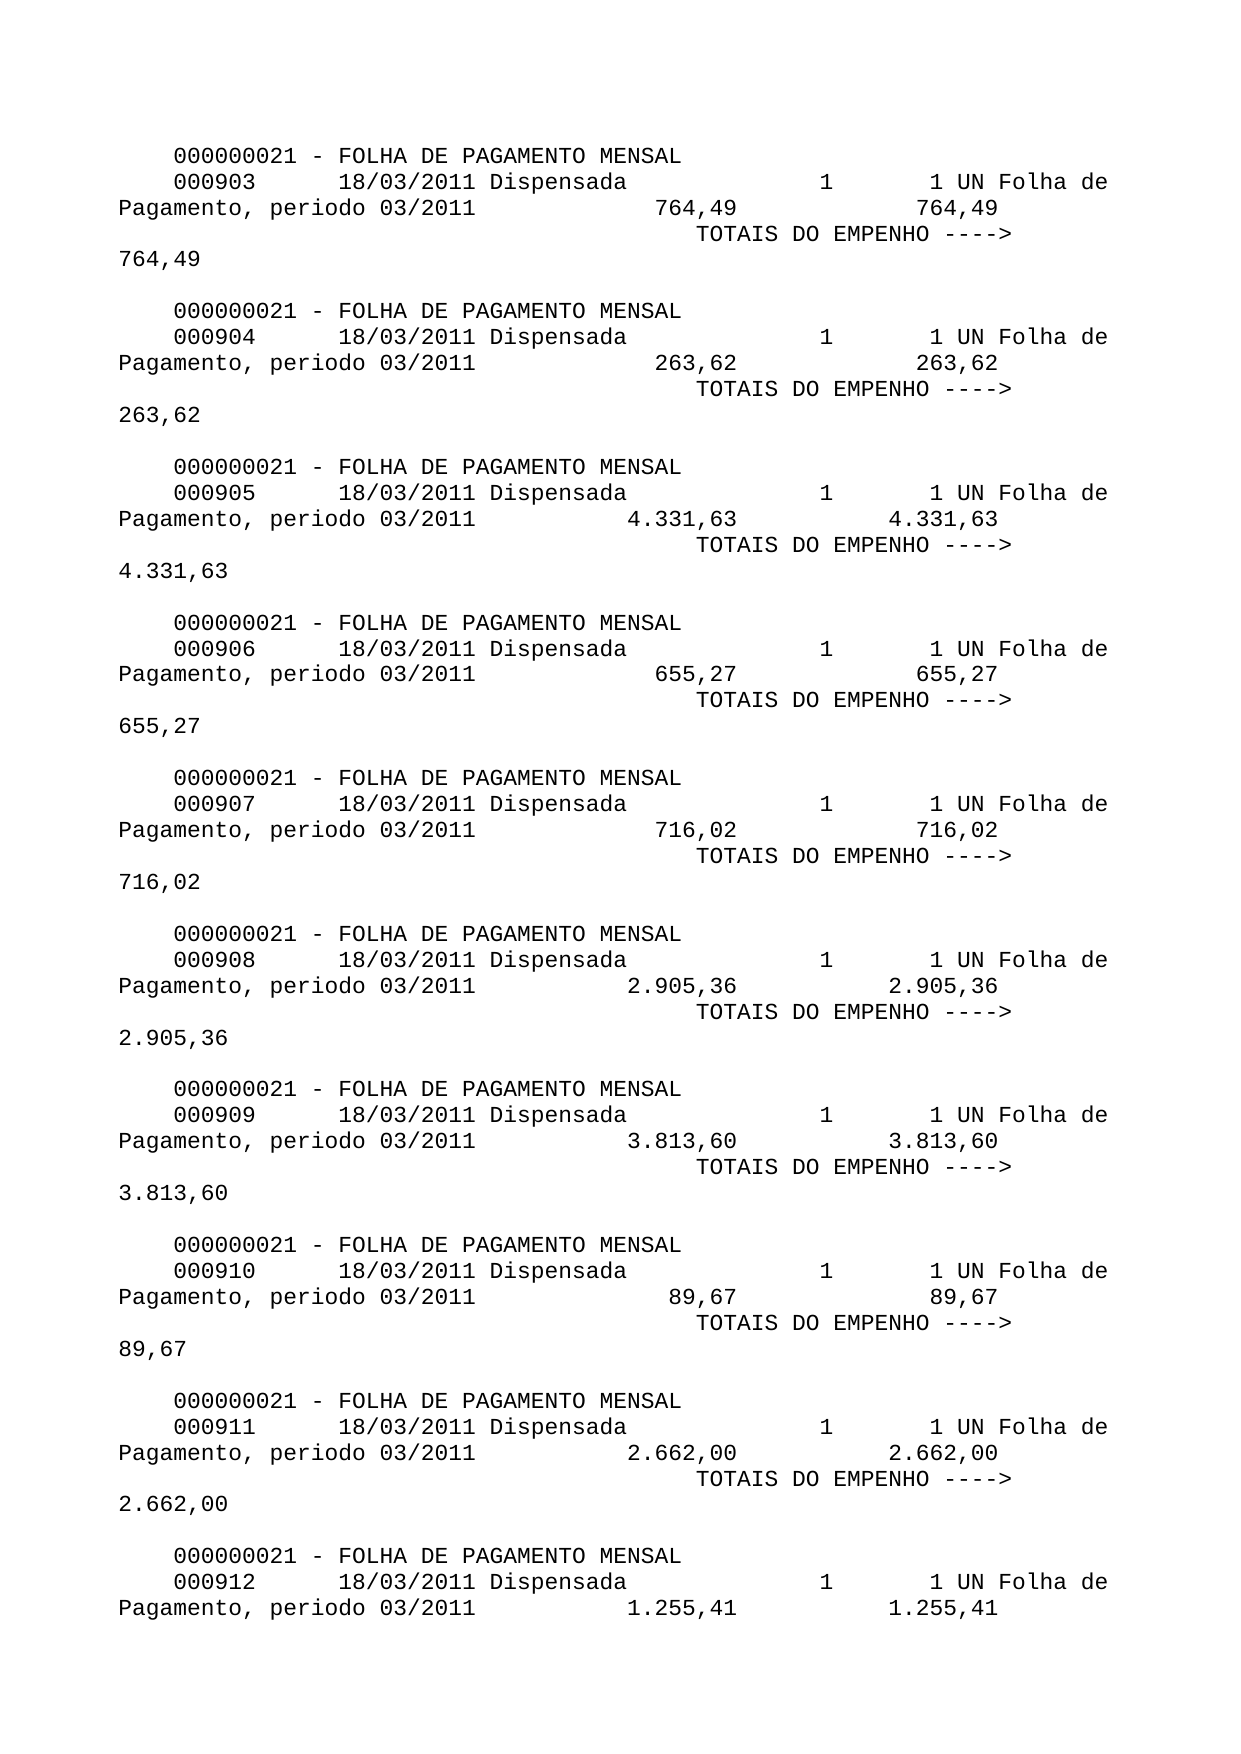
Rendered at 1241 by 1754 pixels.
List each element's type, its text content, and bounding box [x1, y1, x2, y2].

text 000907 18/03/2011 Dispensada 1 1 UN Folha de Pagamento, periodo 03/2011 716,02 716,02 [118, 792, 1122, 844]
text TOTAIS DO EMPENHO ----> 89,67 [118, 1311, 1122, 1363]
text 000000021 - FOLHA DE PAGAMENTO MENSAL [118, 1389, 1122, 1415]
text 000000021 - FOLHA DE PAGAMENTO MENSAL [118, 611, 1122, 637]
text 000905 18/03/2011 Dispensada 1 1 UN Folha de Pagamento, periodo 03/2011 4.331,63 4.331,63 [118, 481, 1122, 533]
text 000909 18/03/2011 Dispensada 1 1 UN Folha de Pagamento, periodo 03/2011 3.813,60 3.813,60 [118, 1104, 1122, 1156]
text TOTAIS DO EMPENHO ----> 4.331,63 [118, 533, 1122, 585]
text TOTAIS DO EMPENHO ----> 2.905,36 [118, 1000, 1122, 1052]
text 000903 18/03/2011 Dispensada 1 1 UN Folha de Pagamento, periodo 03/2011 764,49 764,49 [118, 170, 1122, 222]
text 000000021 - FOLHA DE PAGAMENTO MENSAL [118, 1233, 1122, 1259]
text TOTAIS DO EMPENHO ----> 764,49 [118, 222, 1122, 274]
text TOTAIS DO EMPENHO ----> 2.662,00 [118, 1467, 1122, 1519]
text 000000021 - FOLHA DE PAGAMENTO MENSAL [118, 455, 1122, 481]
text 000908 18/03/2011 Dispensada 1 1 UN Folha de Pagamento, periodo 03/2011 2.905,36 2.905,36 [118, 948, 1122, 1000]
text 000000021 - FOLHA DE PAGAMENTO MENSAL [118, 300, 1122, 326]
text 000000021 - FOLHA DE PAGAMENTO MENSAL [118, 1078, 1122, 1104]
text 000910 18/03/2011 Dispensada 1 1 UN Folha de Pagamento, periodo 03/2011 89,67 89,67 [118, 1259, 1122, 1311]
text TOTAIS DO EMPENHO ----> 263,62 [118, 377, 1122, 429]
text 000911 18/03/2011 Dispensada 1 1 UN Folha de Pagamento, periodo 03/2011 2.662,00 2.662,00 [118, 1415, 1122, 1467]
text 000912 18/03/2011 Dispensada 1 1 UN Folha de Pagamento, periodo 03/2011 1.255,41 1.255,41 [118, 1571, 1122, 1622]
text 000000021 - FOLHA DE PAGAMENTO MENSAL [118, 144, 1122, 170]
text TOTAIS DO EMPENHO ----> 716,02 [118, 844, 1122, 896]
text 000000021 - FOLHA DE PAGAMENTO MENSAL [118, 767, 1122, 792]
text 000904 18/03/2011 Dispensada 1 1 UN Folha de Pagamento, periodo 03/2011 263,62 263,62 [118, 326, 1122, 377]
text 000906 18/03/2011 Dispensada 1 1 UN Folha de Pagamento, periodo 03/2011 655,27 655,27 [118, 637, 1122, 689]
text 000000021 - FOLHA DE PAGAMENTO MENSAL [118, 922, 1122, 948]
text TOTAIS DO EMPENHO ----> 655,27 [118, 689, 1122, 741]
text 000000021 - FOLHA DE PAGAMENTO MENSAL [118, 1545, 1122, 1571]
text TOTAIS DO EMPENHO ----> 3.813,60 [118, 1156, 1122, 1207]
